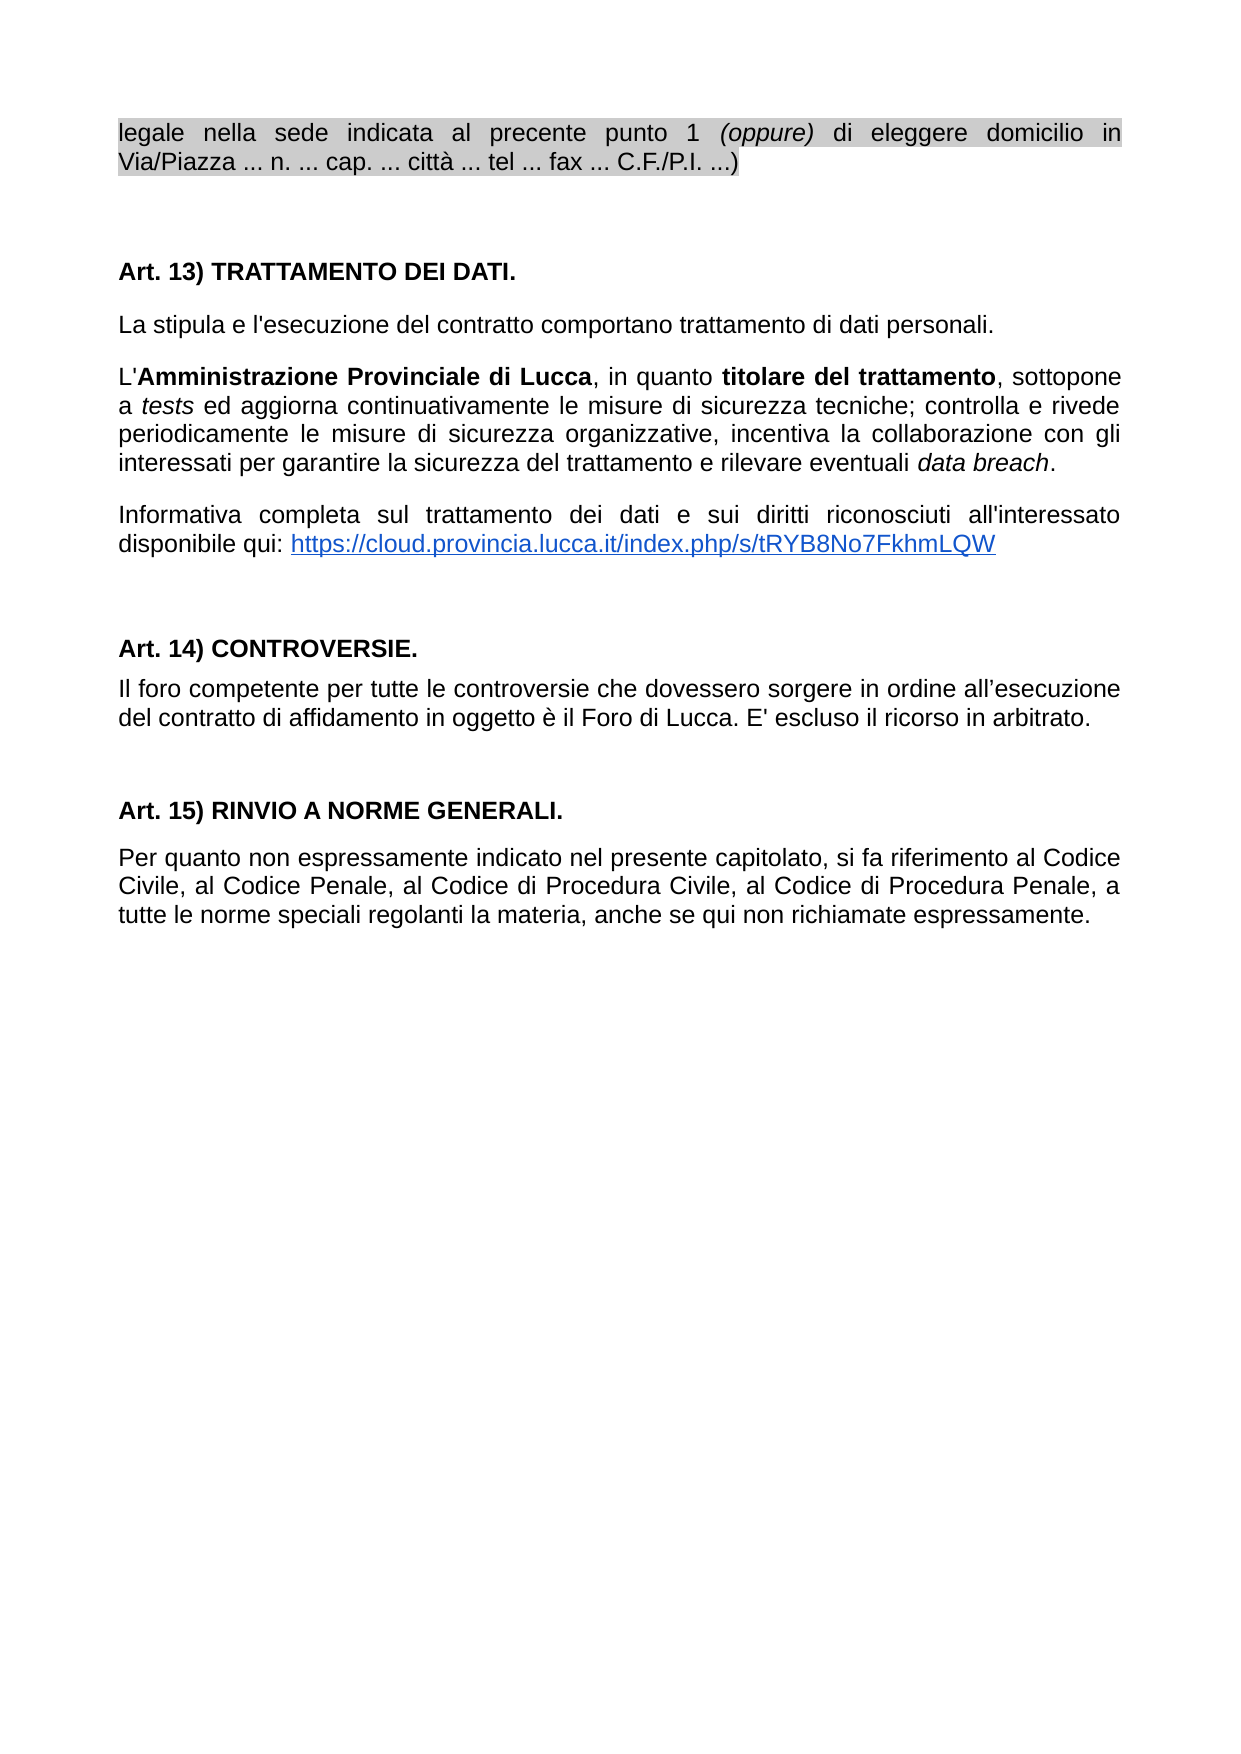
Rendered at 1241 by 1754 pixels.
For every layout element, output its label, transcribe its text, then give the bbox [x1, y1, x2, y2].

text legale nella sede indicata al precente punto 1 (oppure) di eleggere domicilio in Via/Piazza ... n. ... cap. ... città ... tel ... fax ... C.F./P.I. ...) [118, 118, 1122, 176]
text Il foro competente per tutte le controversie che dovessero sorgere in ordine all’esecuzione del contratto di affidamento in oggetto è il Foro di Lucca. E' escluso il ricorso in arbitrato. [118, 674, 1122, 732]
text Art. 13) TRATTAMENTO DEI DATI. [118, 257, 1122, 286]
text La stipula e l'esecuzione del contratto comportano trattamento di dati personali. [118, 310, 1122, 338]
list Per quanto non espressamente indicato nel presente capitolato, si fa riferimento al Codice Civile, al Codice Penale, al Codice di Procedura Civile, al Codice di Procedura Penale, a tutte le norme speciali regolanti la materia, anche se qui non richiamate espressamente. [117, 842, 1122, 929]
text Informativa completa sul trattamento dei dati e sui diritti riconosciuti all'interessato disponibile qui: https://cloud.provincia.lucca.it/index.php/s/tRYB8No7FkhmLQW [118, 501, 1122, 558]
text Art. 15) RINVIO A NORME GENERALI. [118, 796, 1122, 825]
text L'Amministrazione Provinciale di Lucca, in quanto titolare del trattamento, sottopone a tests ed aggiorna continuativamente le misure di sicurezza tecniche; controlla e rivede periodicamente le misure di sicurezza organizzative, incentiva la collaborazione con gli interessati per garantire la sicurezza del trattamento e rilevare eventuali data breach. [118, 362, 1122, 477]
text Art. 14) CONTROVERSIE. [118, 634, 1122, 663]
